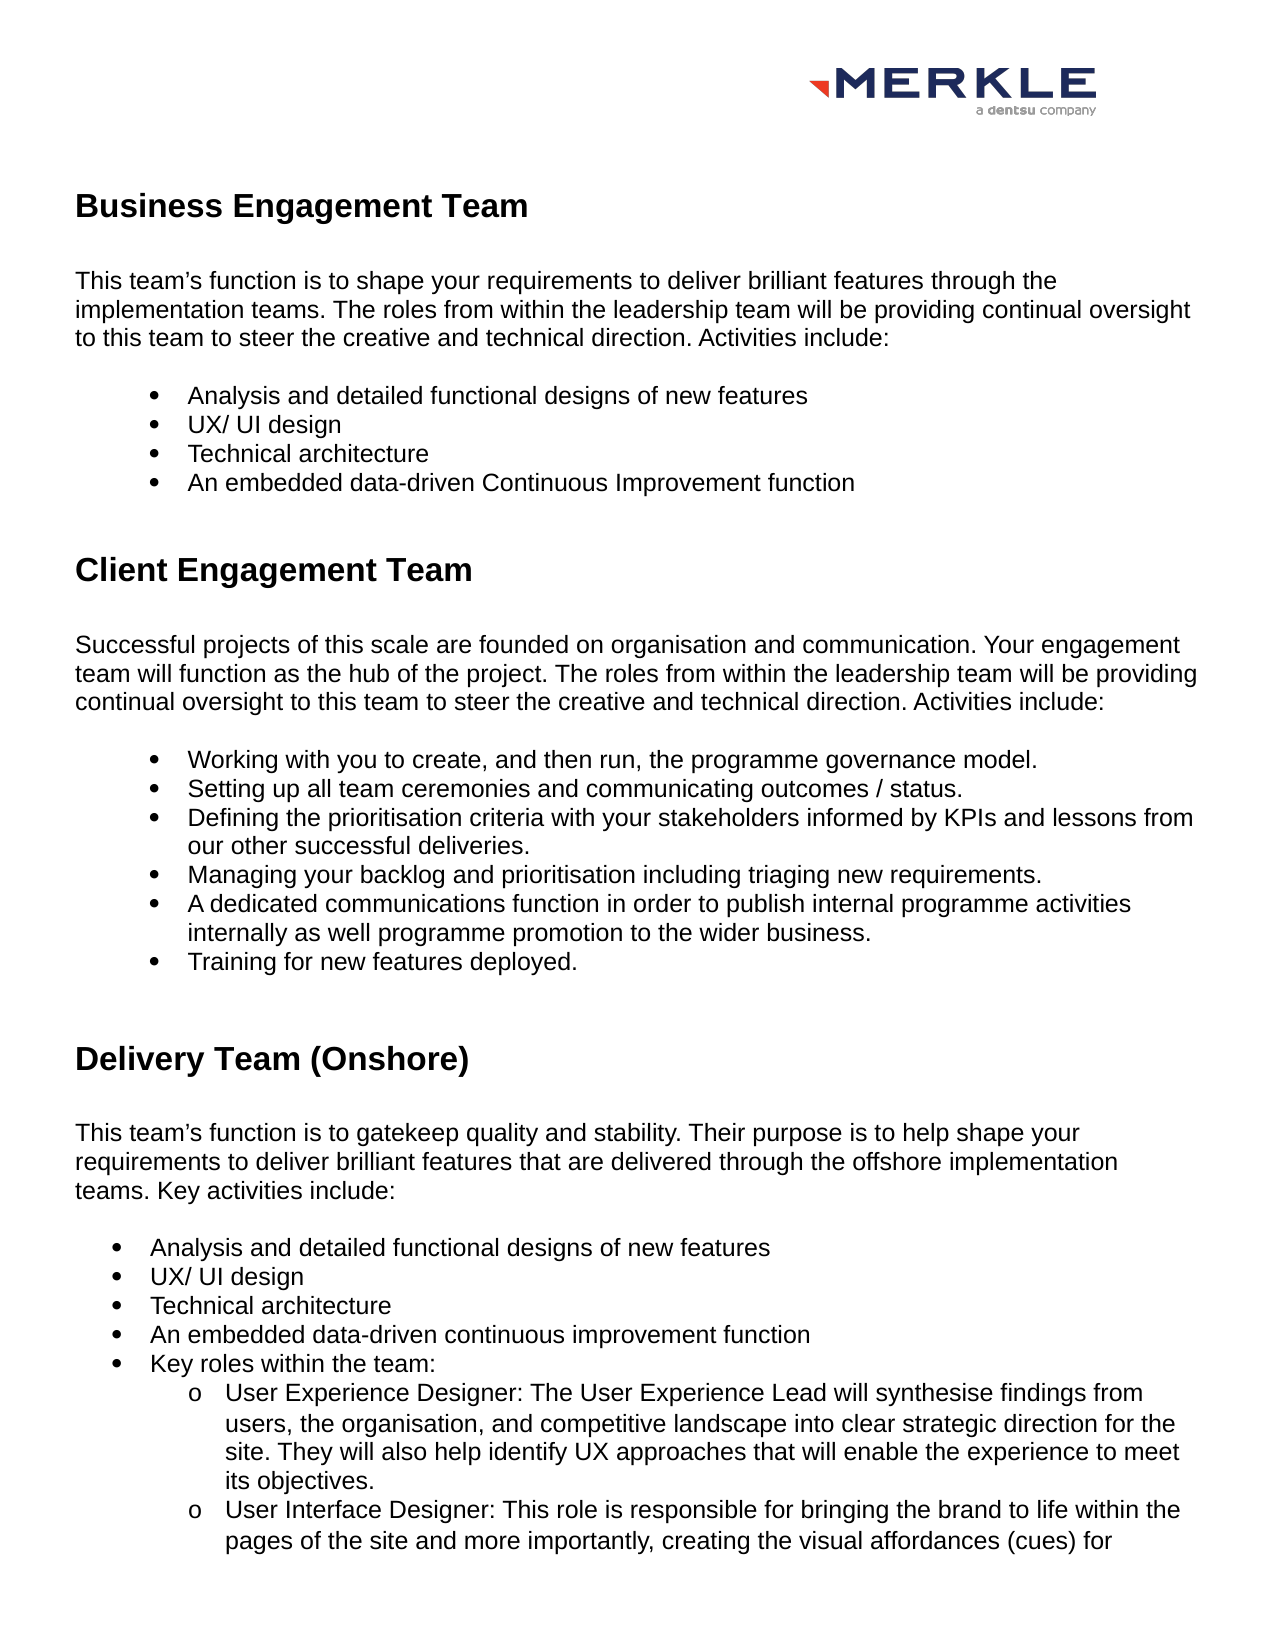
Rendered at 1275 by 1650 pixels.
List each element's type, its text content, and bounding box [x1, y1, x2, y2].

list User Experience Designer: The User Experience Lead will synthesise findings from users, the organisation, and competitive landscape into clear strategic direction for the site. They will also help identify UX approaches that will enable the experience to meet its objectives. [187, 1378, 1200, 1495]
list An embedded data-driven Continuous Improvement function [150, 467, 1200, 496]
text This team’s function is to shape your requirements to deliver brilliant features through the implementation teams. The roles from within the leadership team will be providing continual oversight to this team to steer the creative and technical direction. Activities include: [75, 266, 1200, 352]
list Working with you to create, and then run, the programme governance model. [150, 745, 1200, 774]
text Successful projects of this scale are founded on organisation and communication. Your engagement team will function as the hub of the project. The roles from within the leadership team will be providing continual oversight to this team to steer the creative and technical direction. Activities include: [75, 630, 1200, 716]
text This team’s function is to gatekeep quality and stability. Their purpose is to help shape your requirements to deliver brilliant features that are delivered through the offshore implementation teams. Key activities include: [75, 1118, 1200, 1204]
list Analysis and detailed functional designs of new features [150, 381, 1200, 410]
list Training for new features deployed. [150, 947, 1200, 975]
list Defining the prioritisation criteria with your stakeholders informed by KPIs and lessons from our other successful deliveries. [150, 802, 1200, 860]
list Technical architecture [112, 1291, 1200, 1320]
list User Interface Designer: This role is responsible for bringing the brand to life within the pages of the site and more importantly, creating the visual affordances (cues) for [187, 1495, 1200, 1554]
subtitle Client Engagement Team [75, 550, 1200, 588]
subtitle Delivery Team (Onshore) [75, 1039, 1200, 1077]
subtitle Business Engagement Team [75, 186, 1200, 225]
list Analysis and detailed functional designs of new features [112, 1233, 1200, 1262]
list Key roles within the team: [112, 1349, 1200, 1378]
list An embedded data-driven continuous improvement function [112, 1320, 1200, 1349]
list A dedicated communications function in order to publish internal programme activities internally as well programme promotion to the wider business. [150, 889, 1200, 947]
list Managing your backlog and prioritisation including triaging new requirements. [150, 860, 1200, 889]
list Setting up all team ceremonies and communicating outcomes / status. [150, 774, 1200, 802]
list UX/ UI design [150, 410, 1200, 439]
list UX/ UI design [112, 1262, 1200, 1291]
list Technical architecture [150, 439, 1200, 467]
